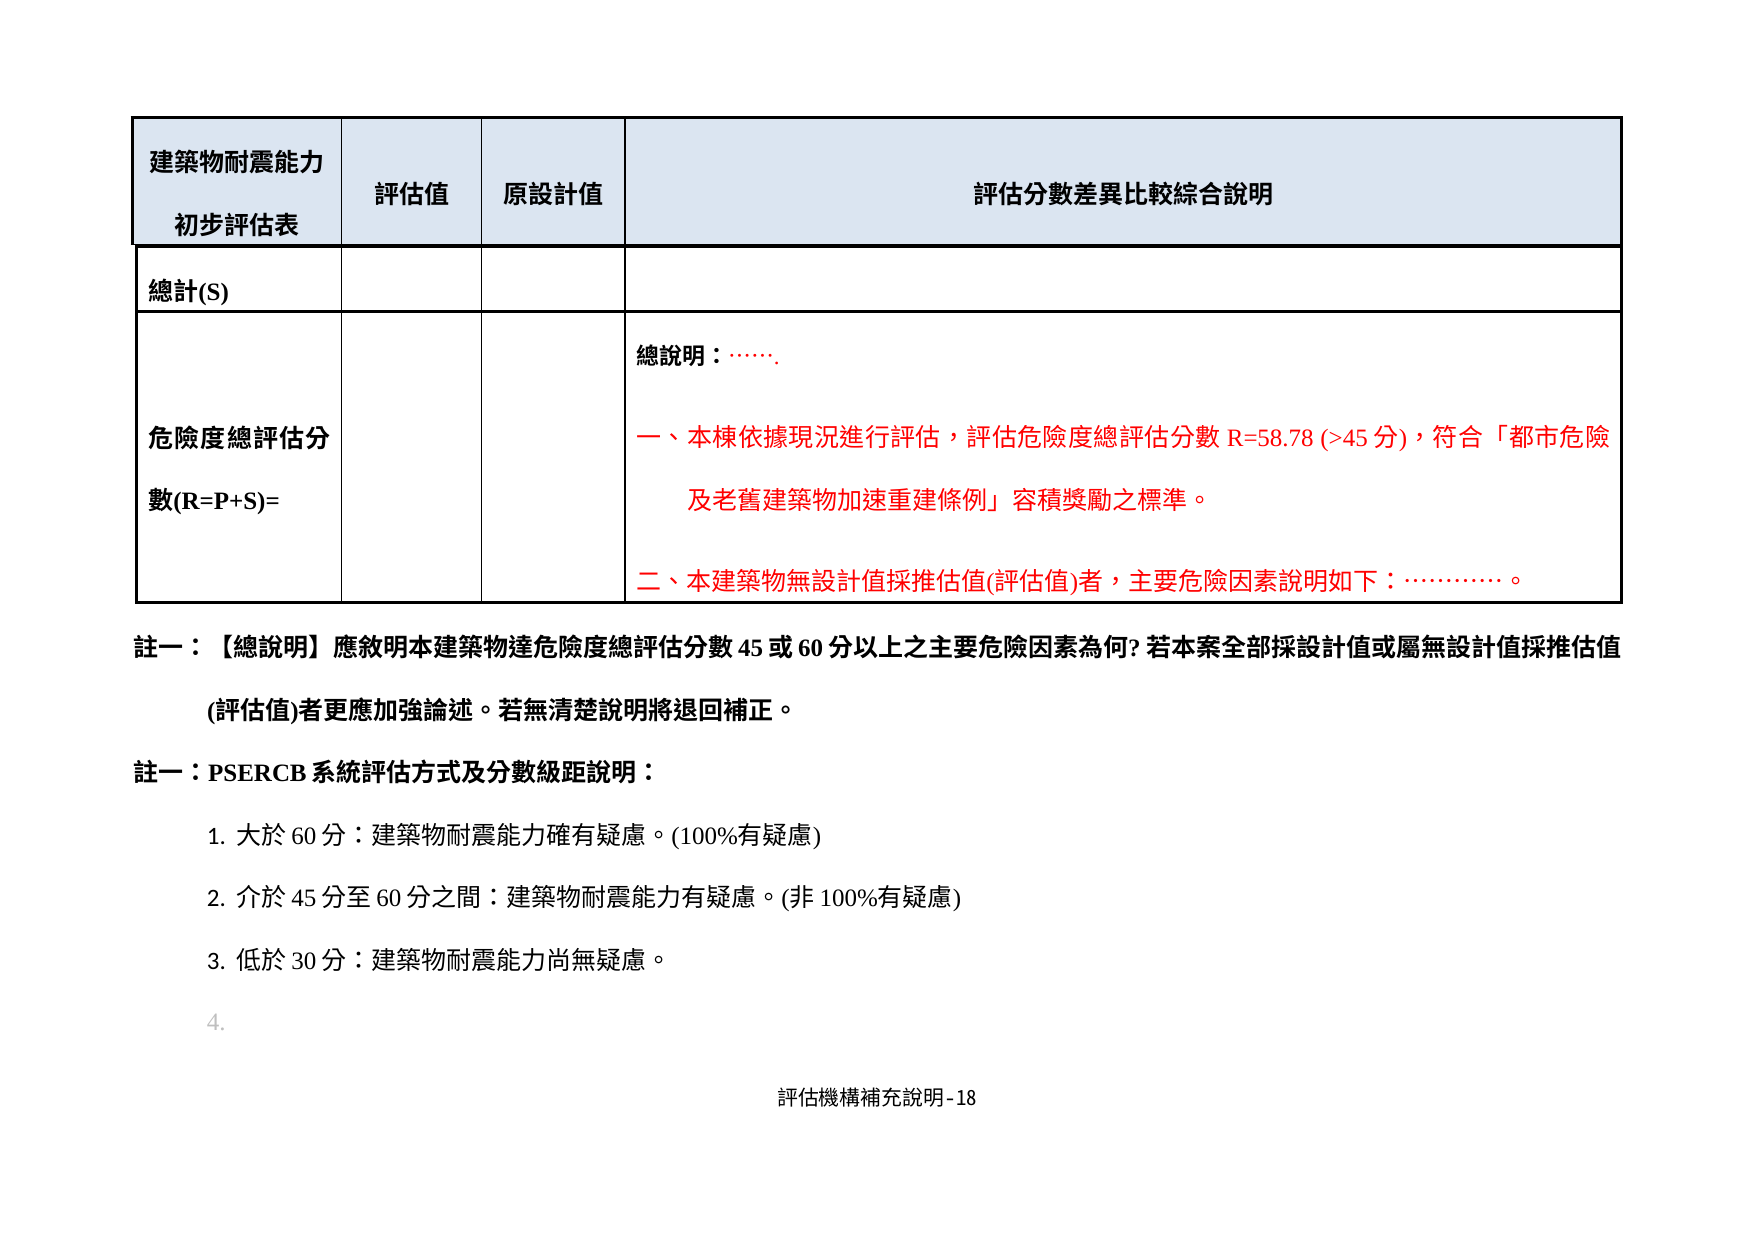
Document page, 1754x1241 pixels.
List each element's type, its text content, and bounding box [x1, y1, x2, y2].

table_cell [482, 248, 624, 310]
list 大於60分：建築物耐震能力確有疑慮。(100%有疑慮) [207, 792, 1636, 854]
table_cell 危險度總評估分數(R=P+S)= [138, 313, 341, 601]
text 註一：PSERCB系統評估方式及分數級距說明： [133, 729, 1636, 792]
table_cell [482, 313, 624, 601]
table_header 原設計值 [482, 119, 624, 244]
table_cell 總說明：……. 一、本棟依據現況進行評估，評估危險度總評估分數R=58.78 (>45分)，符合「都市危險及老舊建築物加速重建條例」容積獎勵之標準。 二、本建築物無設計值採推估值(評估值)者，主要危險因素說明如下：…………。 [626, 313, 1620, 601]
list 介於45分至60分之間：建築物耐震能力有疑慮。(非100%有疑慮) [207, 854, 1636, 917]
list 低於30分：建築物耐震能力尚無疑慮。 [207, 917, 1636, 979]
table_header 建築物耐震能力初步評估表 [134, 119, 341, 244]
table_header 評估分數差異比較綜合說明 [626, 119, 1620, 244]
table_cell [342, 248, 481, 310]
table_cell [342, 313, 481, 601]
table_cell [626, 248, 1620, 310]
table_header 評估值 [342, 119, 481, 244]
table_cell 總計(S) [138, 248, 341, 310]
text 註一：【總說明】應敘明本建築物達危險度總評估分數45或60分以上之主要危險因素為何? 若本案全部採設計值或屬無設計值採推估值(評估值)者更應加強論述。若無清楚說明將退回補正。 [133, 604, 1636, 729]
